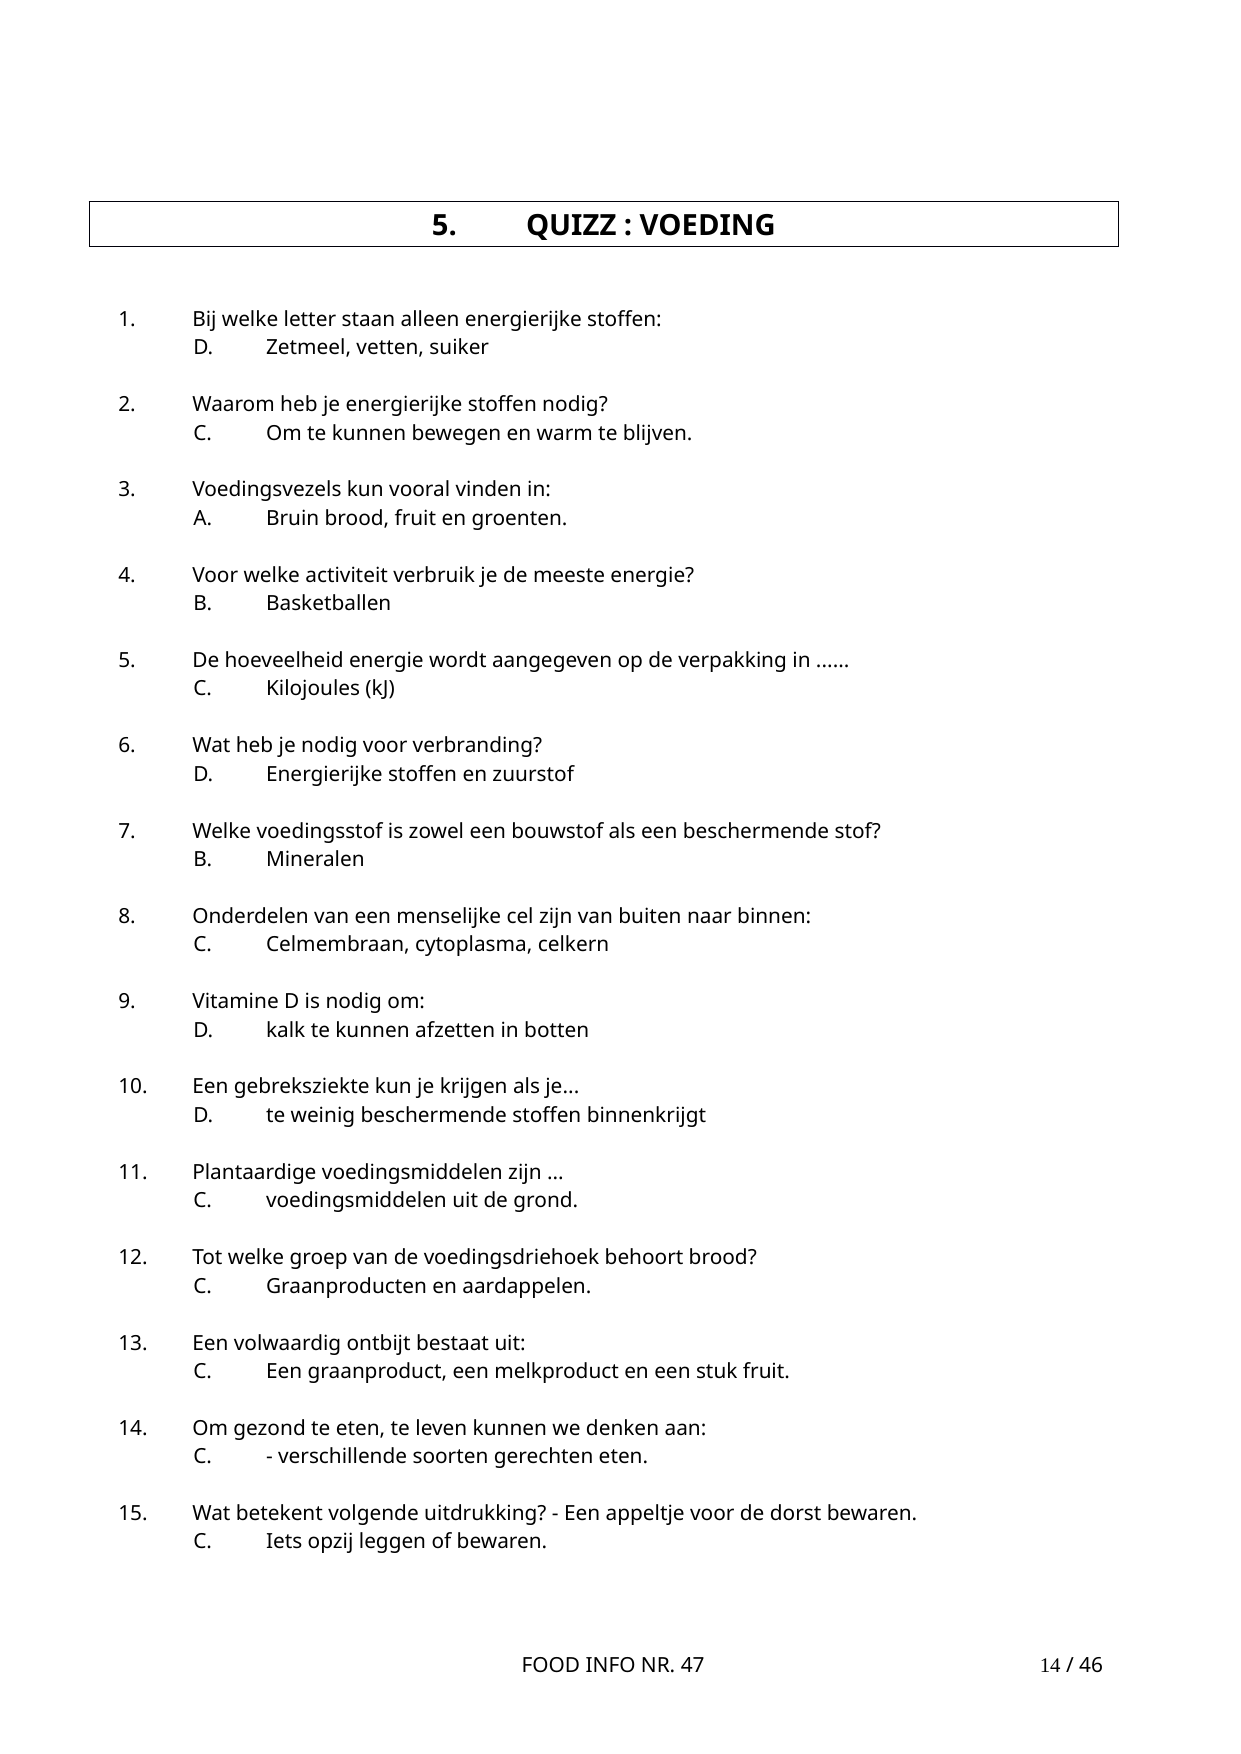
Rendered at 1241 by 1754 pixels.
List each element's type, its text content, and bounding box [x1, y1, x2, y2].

text 15. Wat betekent volgende uitdrukking? - Een appeltje voor de dorst bewaren. [118, 1498, 1107, 1527]
text D. kalk te kunnen afzetten in botten [118, 1015, 1107, 1043]
text D. te weinig beschermende stoffen binnenkrijgt [118, 1100, 1107, 1128]
text B. Basketballen [118, 588, 1107, 617]
text 11. Plantaardige voedingsmiddelen zijn ... [118, 1157, 1107, 1185]
subtitle 5. QUIZZ : VOEDING [90, 202, 1118, 246]
text 7. Welke voedingsstof is zowel een bouwstof als een beschermende stof? [118, 816, 1107, 844]
text 3. Voedingsvezels kun vooral vinden in: [118, 474, 1107, 503]
text C. Graanproducten en aardappelen. [118, 1271, 1107, 1299]
text D. Energierijke stoffen en zuurstof [118, 759, 1107, 787]
text 9. Vitamine D is nodig om: [118, 986, 1107, 1015]
text 4. Voor welke activiteit verbruik je de meeste energie? [118, 560, 1107, 588]
text D. Zetmeel, vetten, suiker [118, 332, 1107, 361]
text 2. Waarom heb je energierijke stoffen nodig? [118, 389, 1107, 418]
text C. - verschillende soorten gerechten eten. [118, 1441, 1107, 1470]
text C. Om te kunnen bewegen en warm te blijven. [118, 418, 1107, 446]
text 5. De hoeveelheid energie wordt aangegeven op de verpakking in ...... [118, 645, 1107, 673]
text A. Bruin brood, fruit en groenten. [118, 503, 1107, 531]
text C. voedingsmiddelen uit de grond. [118, 1185, 1107, 1214]
text 8. Onderdelen van een menselijke cel zijn van buiten naar binnen: [118, 901, 1107, 929]
text C. Iets opzij leggen of bewaren. [118, 1527, 1107, 1555]
text C. Een graanproduct, een melkproduct en een stuk fruit. [118, 1356, 1107, 1384]
text B. Mineralen [118, 844, 1107, 873]
text 10. Een gebreksziekte kun je krijgen als je... [118, 1072, 1107, 1100]
text C. Celmembraan, cytoplasma, celkern [118, 929, 1107, 958]
text 14. Om gezond te eten, te leven kunnen we denken aan: [118, 1413, 1107, 1441]
text 12. Tot welke groep van de voedingsdriehoek behoort brood? [118, 1242, 1107, 1271]
text 1. Bij welke letter staan alleen energierijke stoffen: [118, 304, 1107, 332]
text 6. Wat heb je nodig voor verbranding? [118, 730, 1107, 759]
text 13. Een volwaardig ontbijt bestaat uit: [118, 1328, 1107, 1356]
text C. Kilojoules (kJ) [118, 673, 1107, 702]
